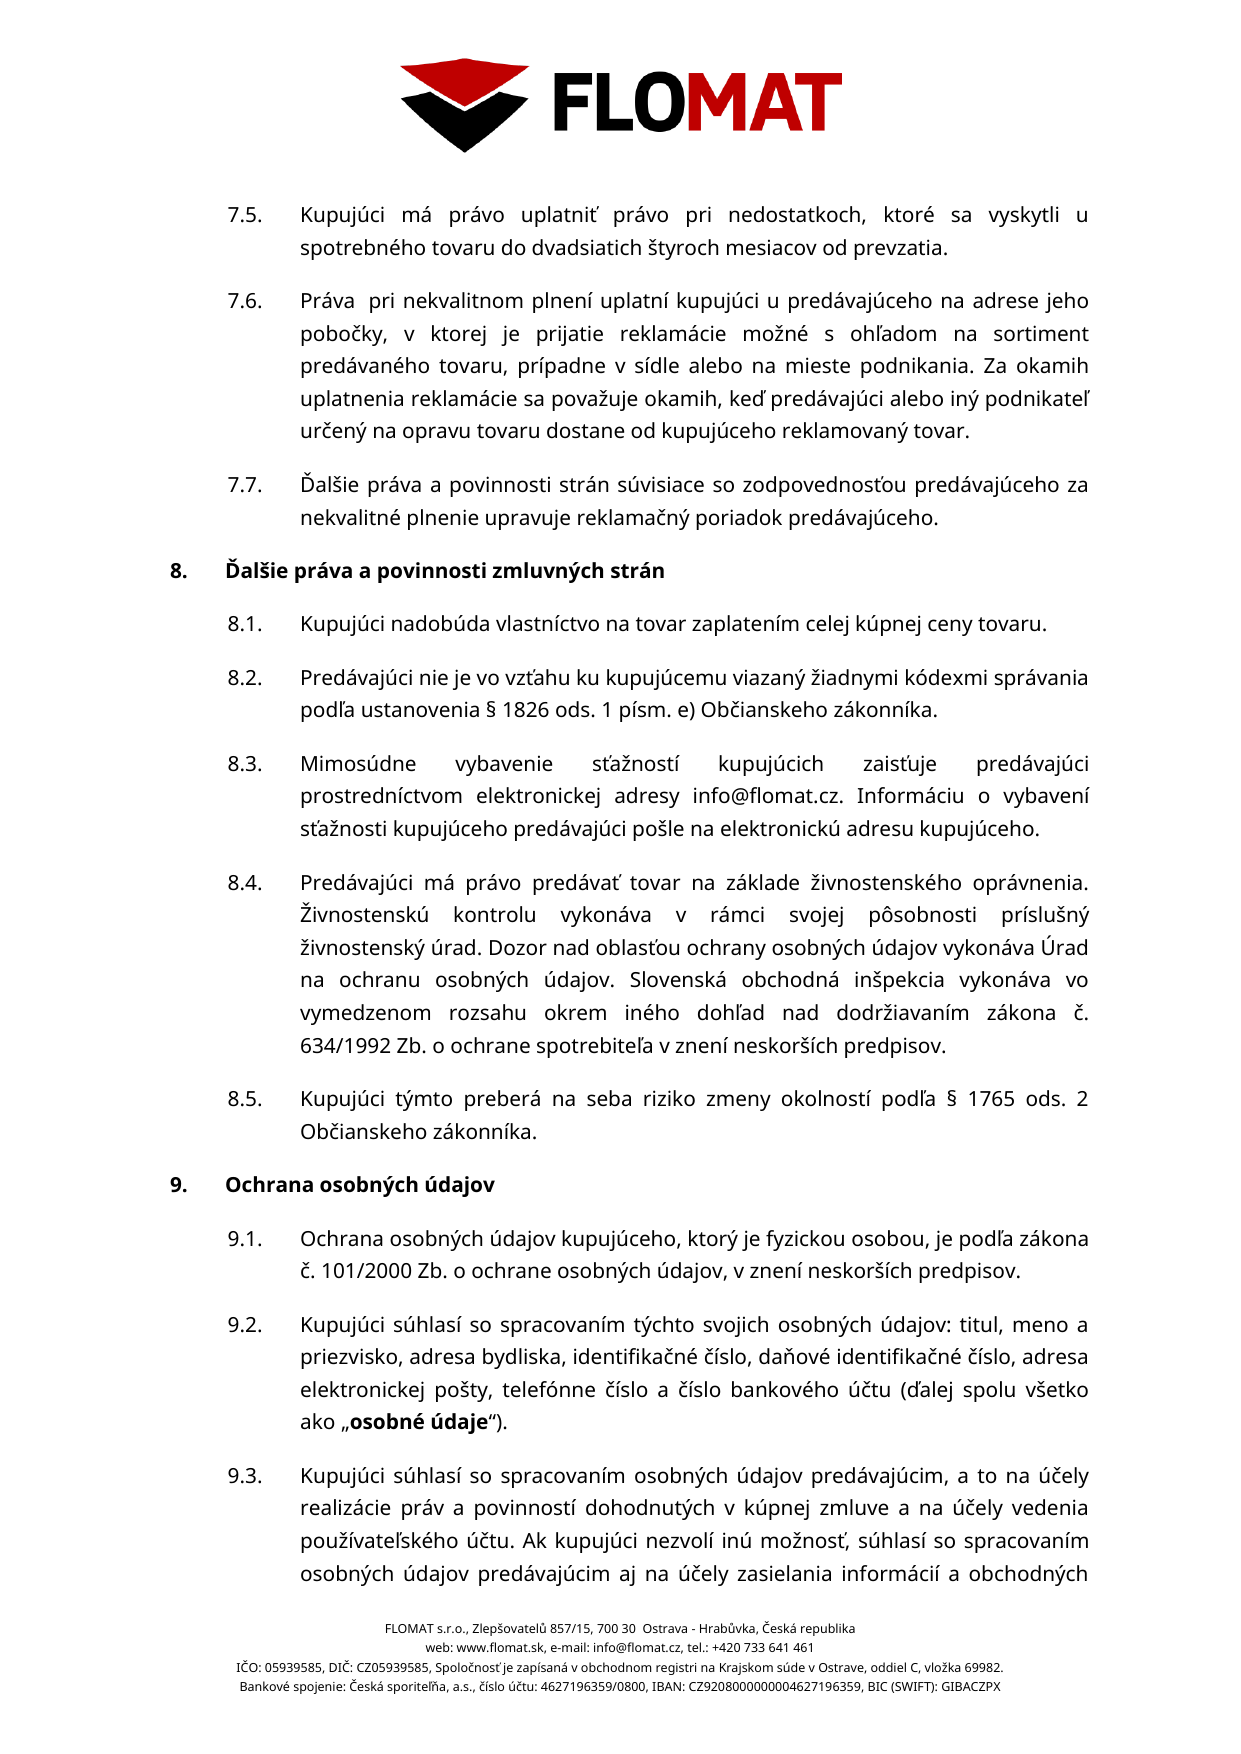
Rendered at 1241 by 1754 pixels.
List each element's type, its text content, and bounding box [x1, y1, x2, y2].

picture [336, 8, 904, 201]
list Predávajúci nie je vo vzťahu ku kupujúcemu viazaný žiadnymi kódexmi správania podľa ustanovenia § 1826 ods. 1 písm. e) Občianskeho zákonníka. [262, 663, 1090, 724]
list Práva pri nekvalitnom plnení uplatní kupujúci u predávajúceho na adrese jeho pobočky, v ktorej je prijatie reklamácie možné s ohľadom na sortiment predávaného tovaru, prípadne v sídle alebo na mieste podnikania. Za okamih uplatnenia reklamácie sa považuje okamih, keď predávajúci alebo iný podnikateľ určený na opravu tovaru dostane od kupujúceho reklamovaný tovar. [262, 286, 1090, 445]
list Predávajúci má právo predávať tovar na základe živnostenského oprávnenia. Živnostenskú kontrolu vykonáva v rámci svojej pôsobnosti príslušný živnostenský úrad. Dozor nad oblasťou ochrany osobných údajov vykonáva Úrad na ochranu osobných údajov. Slovenská obchodná inšpekcia vykonáva vo vymedzenom rozsahu okrem iného dohľad nad dodržiavaním zákona č. 634/1992 Zb. o ochrane spotrebiteľa v znení neskorších predpisov. [262, 868, 1090, 1059]
list Kupujúci súhlasí so spracovaním osobných údajov predávajúcim, a to na účely realizácie práv a povinností dohodnutých v kúpnej zmluve a na účely vedenia používateľského účtu. Ak kupujúci nezvolí inú možnosť, súhlasí so spracovaním osobných údajov predávajúcim aj na účely zasielania informácií a obchodných [262, 1461, 1090, 1587]
list Kupujúci má právo uplatniť právo pri nedostatkoch, ktoré sa vyskytli u spotrebného tovaru do dvadsiatich štyroch mesiacov od prevzatia. [262, 200, 1090, 261]
list Kupujúci týmto preberá na seba riziko zmeny okolností podľa § 1765 ods. 2 Občianskeho zákonníka. [262, 1084, 1090, 1145]
list Ochrana osobných údajov kupujúceho, ktorý je fyzickou osobou, je podľa zákona č. 101/2000 Zb. o ochrane osobných údajov, v znení neskorších predpisov. [262, 1224, 1090, 1285]
list Ďalšie práva a povinnosti strán súvisiace so zodpovednosťou predávajúceho za nekvalitné plnenie upravuje reklamačný poriadok predávajúceho. [262, 470, 1090, 531]
list Ďalšie práva a povinnosti zmluvných strán [187, 556, 1090, 584]
list Kupujúci súhlasí so spracovaním týchto svojich osobných údajov: titul, meno a priezvisko, adresa bydliska, identifikačné číslo, daňové identifikačné číslo, adresa elektronickej pošty, telefónne číslo a číslo bankového účtu (ďalej spolu všetko ako „osobné údaje“). [262, 1310, 1090, 1436]
list Mimosúdne vybavenie sťažností kupujúcich zaisťuje predávajúci prostredníctvom elektronickej adresy info@flomat.cz. Informáciu o vybavení sťažnosti kupujúceho predávajúci pošle na elektronickú adresu kupujúceho. [262, 749, 1090, 843]
list Kupujúci nadobúda vlastníctvo na tovar zaplatením celej kúpnej ceny tovaru. [262, 609, 1090, 638]
list Ochrana osobných údajov [187, 1170, 1090, 1199]
